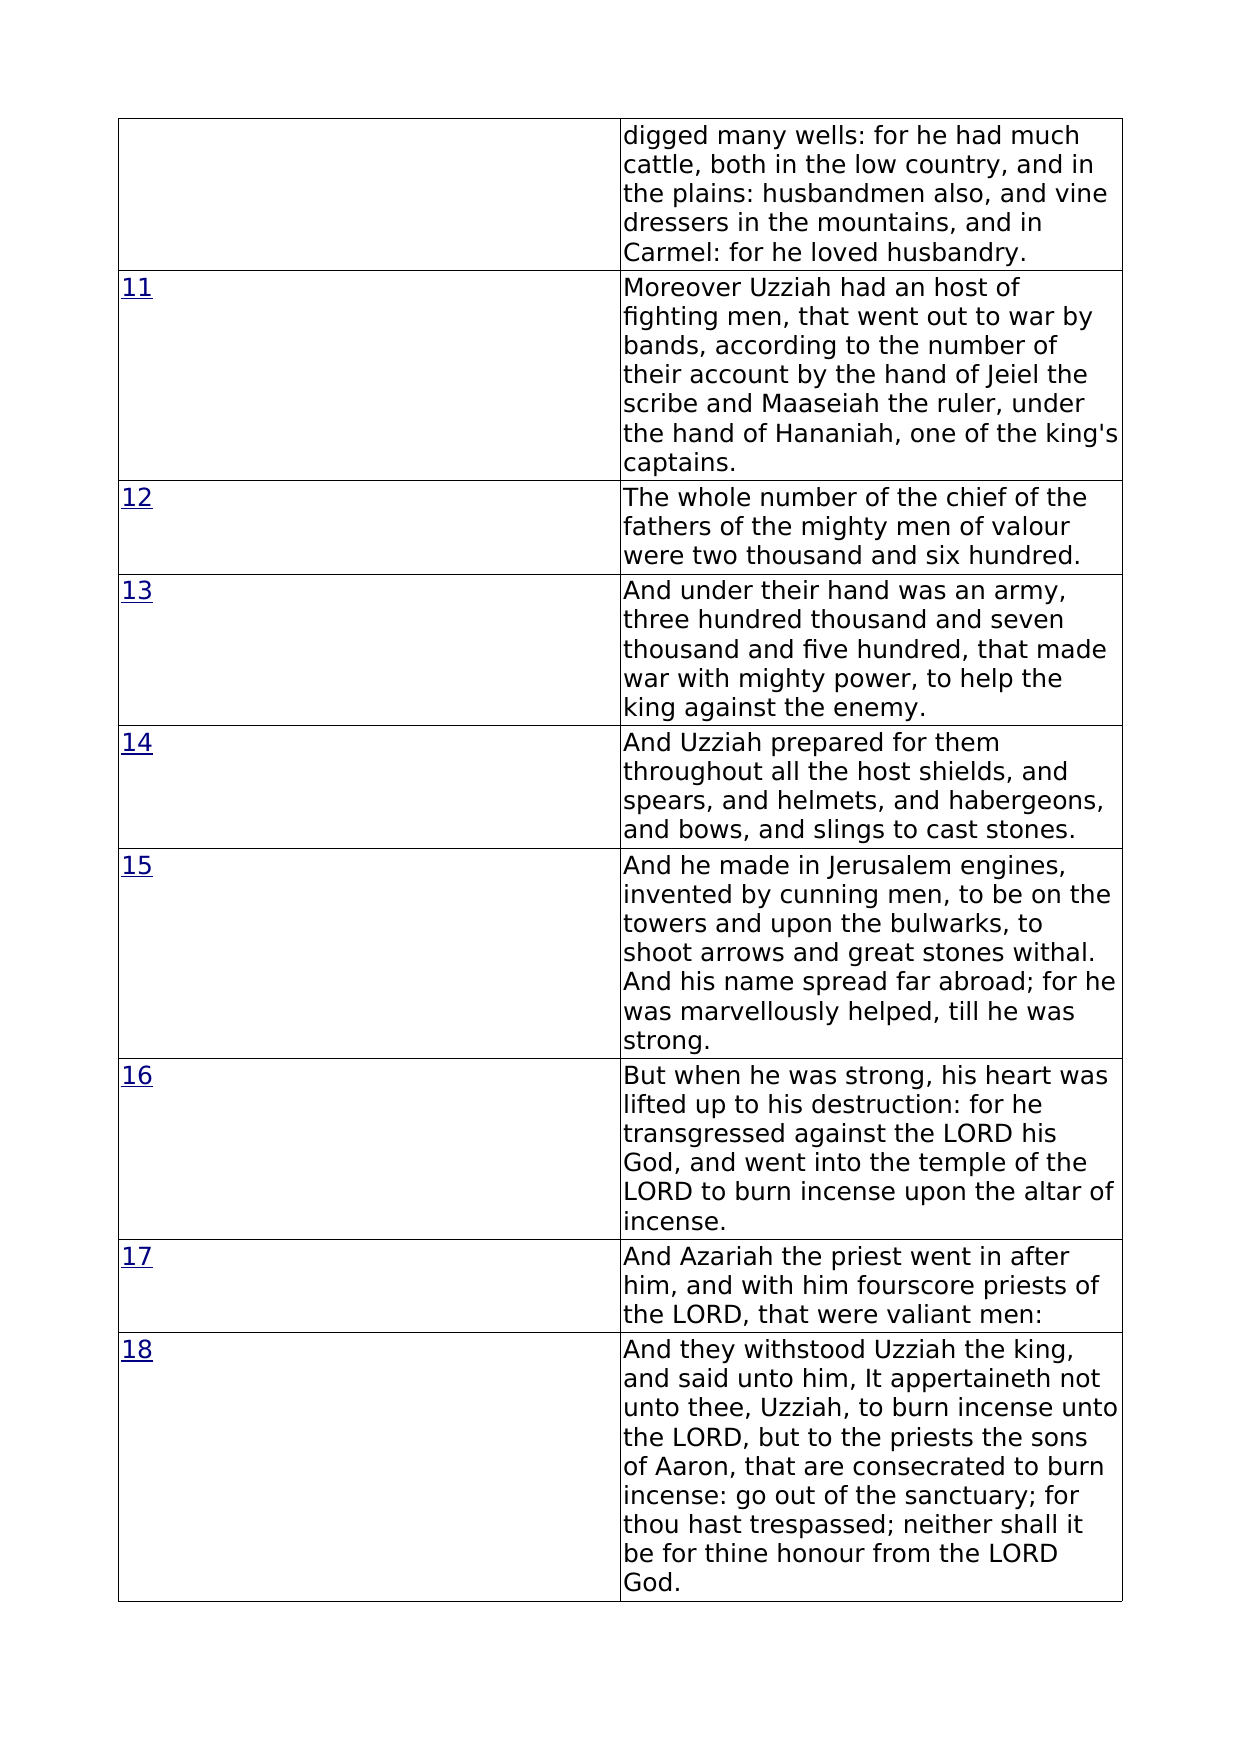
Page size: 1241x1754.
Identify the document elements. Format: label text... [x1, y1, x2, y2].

table_cell And they withstood Uzziah the king, and said unto him, It appertaineth not unto thee, Uzziah, to burn incense unto the LORD, but to the priests the sons of Aaron, that are consecrated to burn incense: go out of the sanctuary; for thou hast trespassed; neither shall it be for thine honour from the LORD God. [621, 1333, 1122, 1601]
table_cell 11 [119, 271, 620, 480]
table_cell And under their hand was an army, three hundred thousand and seven thousand and five hundred, that made war with mighty power, to help the king against the enemy. [621, 575, 1122, 725]
table_cell And Azariah the priest went in after him, and with him fourscore priests of the LORD, that were valiant men: [621, 1240, 1122, 1332]
table_cell And he made in Jerusalem engines, invented by cunning men, to be on the towers and upon the bulwarks, to shoot arrows and great stones withal. And his name spread far abroad; for he was marvellously helped, till he was strong. [621, 849, 1122, 1058]
table_cell [119, 119, 620, 270]
table_cell 12 [119, 481, 620, 573]
table_cell 15 [119, 849, 620, 1058]
table_cell And Uzziah prepared for them throughout all the host shields, and spears, and helmets, and habergeons, and bows, and slings to cast stones. [621, 726, 1122, 848]
table_cell 16 [119, 1059, 620, 1239]
table_cell digged many wells: for he had much cattle, both in the low country, and in the plains: husbandmen also, and vine dressers in the mountains, and in Carmel: for he loved husbandry. [621, 119, 1122, 270]
table_cell The whole number of the chief of the fathers of the mighty men of valour were two thousand and six hundred. [621, 481, 1122, 573]
table_cell 14 [119, 726, 620, 848]
table_cell Moreover Uzziah had an host of fighting men, that went out to war by bands, according to the number of their account by the hand of Jeiel the scribe and Maaseiah the ruler, under the hand of Hananiah, one of the king's captains. [621, 271, 1122, 480]
table_cell 13 [119, 575, 620, 725]
table_cell But when he was strong, his heart was lifted up to his destruction: for he transgressed against the LORD his God, and went into the temple of the LORD to burn incense upon the altar of incense. [621, 1059, 1122, 1239]
table_cell 17 [119, 1240, 620, 1332]
table_cell 18 [119, 1333, 620, 1601]
